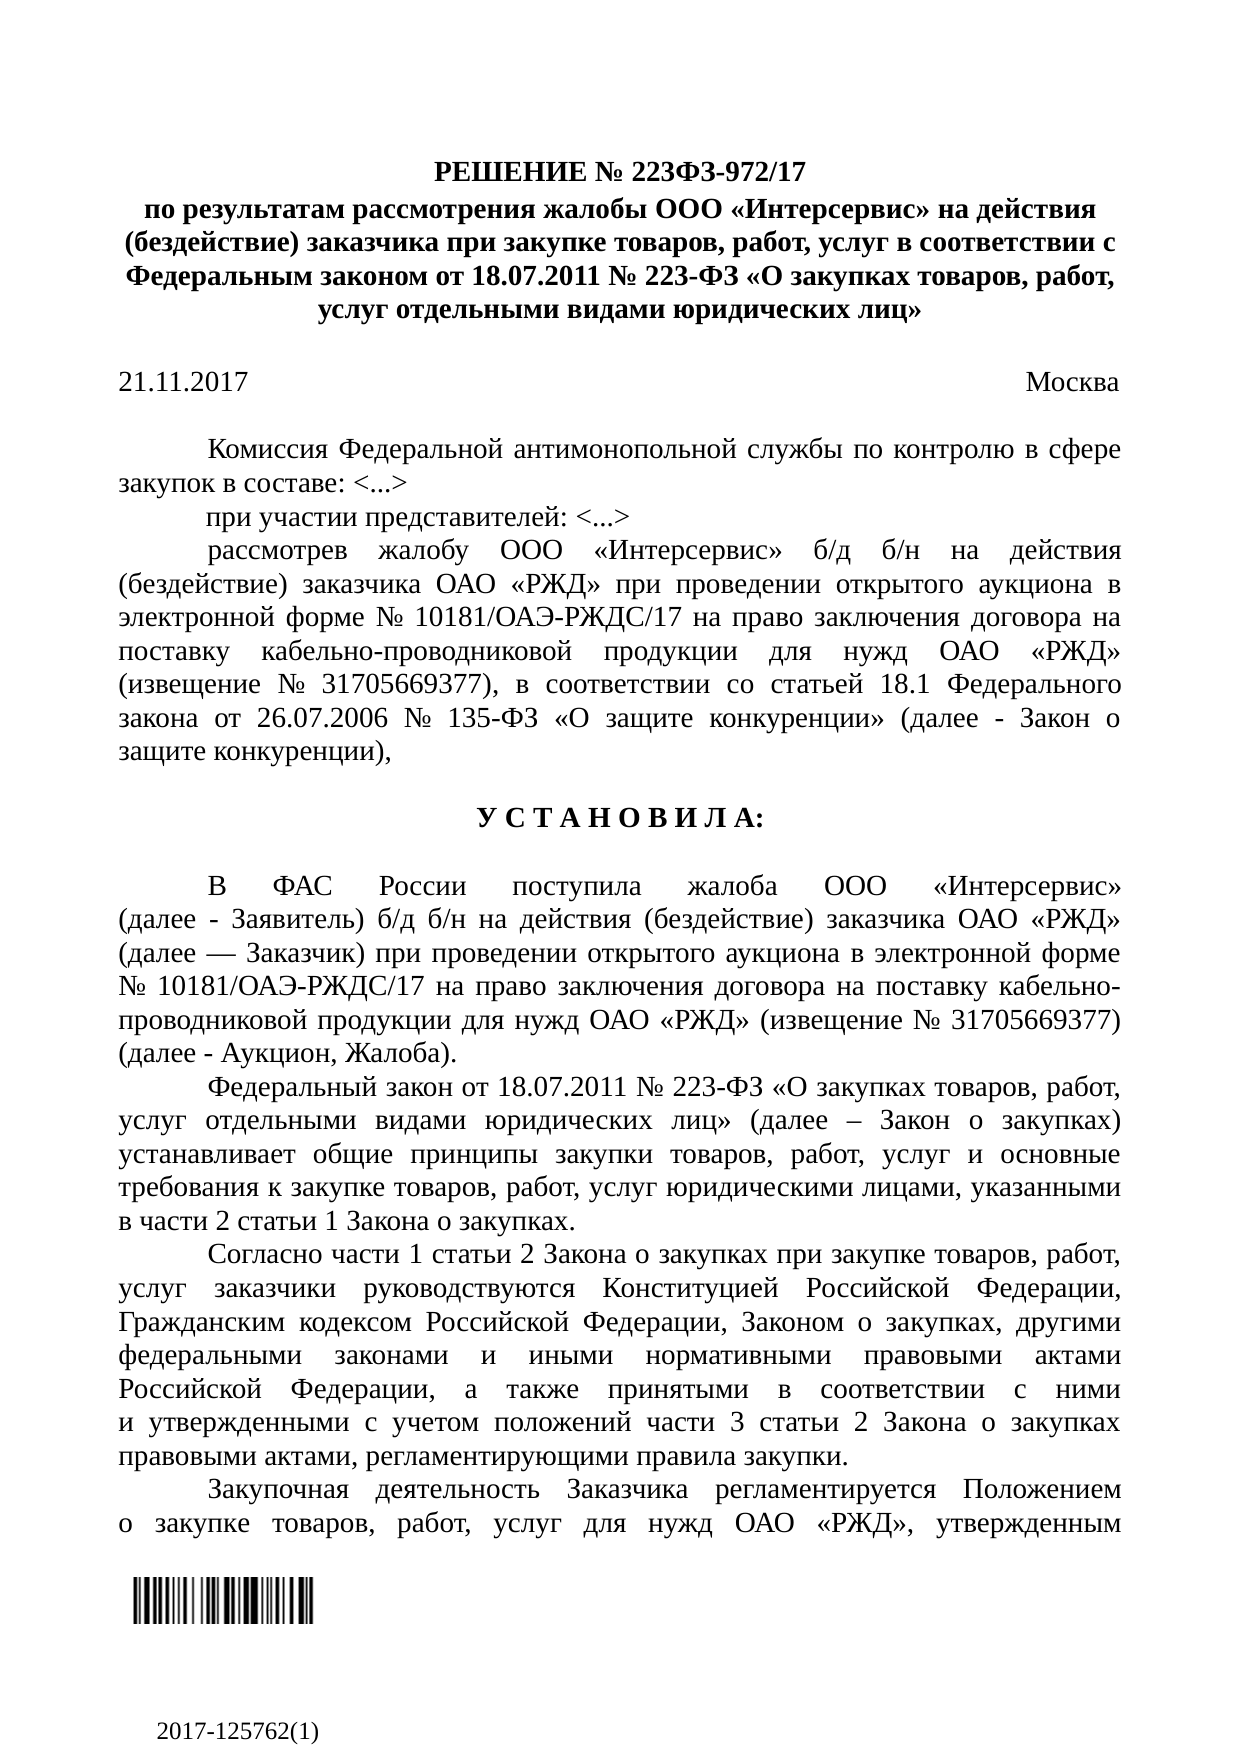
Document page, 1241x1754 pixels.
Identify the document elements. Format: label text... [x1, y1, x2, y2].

text при участии представителей: <...> [118, 499, 1122, 532]
text РЕШЕНИЕ № 223ФЗ-972/17 [118, 154, 1122, 188]
text Комиссия Федеральной антимонопольной службы по контролю в сфере закупок в составе: <...> [118, 432, 1122, 499]
text Федеральный закон от 18.07.2011 № 223-ФЗ «О закупках товаров, работ, услуг отдельными видами юридических лиц» (далее – Закон о закупках) устанавливает общие принципы закупки товаров, работ, услуг и основные требования к закупке товаров, работ, услуг юридическими лицами, указанными в части 2 статьи 1 Закона о закупках. [118, 1069, 1122, 1237]
text 21.11.2017 Москва [118, 364, 1122, 398]
text по результатам рассмотрения жалобы ООО «Интерсервис» на действия (бездействие) заказчика при закупке товаров, работ, услуг в соответствии с Федеральным законом от 18.07.2011 № 223-ФЗ «О закупках товаров, работ, услуг отдельными видами юридических лиц» [118, 191, 1122, 325]
text Согласно части 1 статьи 2 Закона о закупках при закупке товаров, работ, услуг заказчики руководствуются Конституцией Российской Федерации, Гражданским кодексом Российской Федерации, Законом о закупках, другими федеральными законами и иными нормативными правовыми актами Российской Федерации, а также принятыми в соответствии с ними и утвержденными с учетом положений части 3 статьи 2 Закона о закупках правовыми актами, регламентирующими правила закупки. [118, 1237, 1122, 1471]
text У С Т А Н О В И Л А: [118, 801, 1122, 834]
picture [118, 1577, 331, 1624]
text рассмотрев жалобу ООО «Интерсервис» б/д б/н на действия (бездействие) заказчика ОАО «РЖД» при проведении открытого аукциона в электронной форме № 10181/ОАЭ-РЖДС/17 на право заключения договора на поставку кабельно-проводниковой продукции для нужд ОАО «РЖД» (извещение № 31705669377), в соответствии со статьей 18.1 Федерального закона от 26.07.2006 № 135-ФЗ «О защите конкуренции» (далее - Закон о защите конкуренции), [118, 532, 1122, 767]
text Закупочная деятельность Заказчика регламентируется Положением о закупке товаров, работ, услуг для нужд ОАО «РЖД», утвержденным [118, 1471, 1122, 1538]
text В ФАС России поступила жалоба ООО «Интерсервис» (далее - Заявитель) б/д б/н на действия (бездействие) заказчика ОАО «РЖД» (далее — Заказчик) при проведении открытого аукциона в электронной форме № 10181/ОАЭ-РЖДС/17 на право заключения договора на поставку кабельно-проводниковой продукции для нужд ОАО «РЖД» (извещение № 31705669377) (далее - Аукцион, Жалоба). [118, 868, 1122, 1069]
